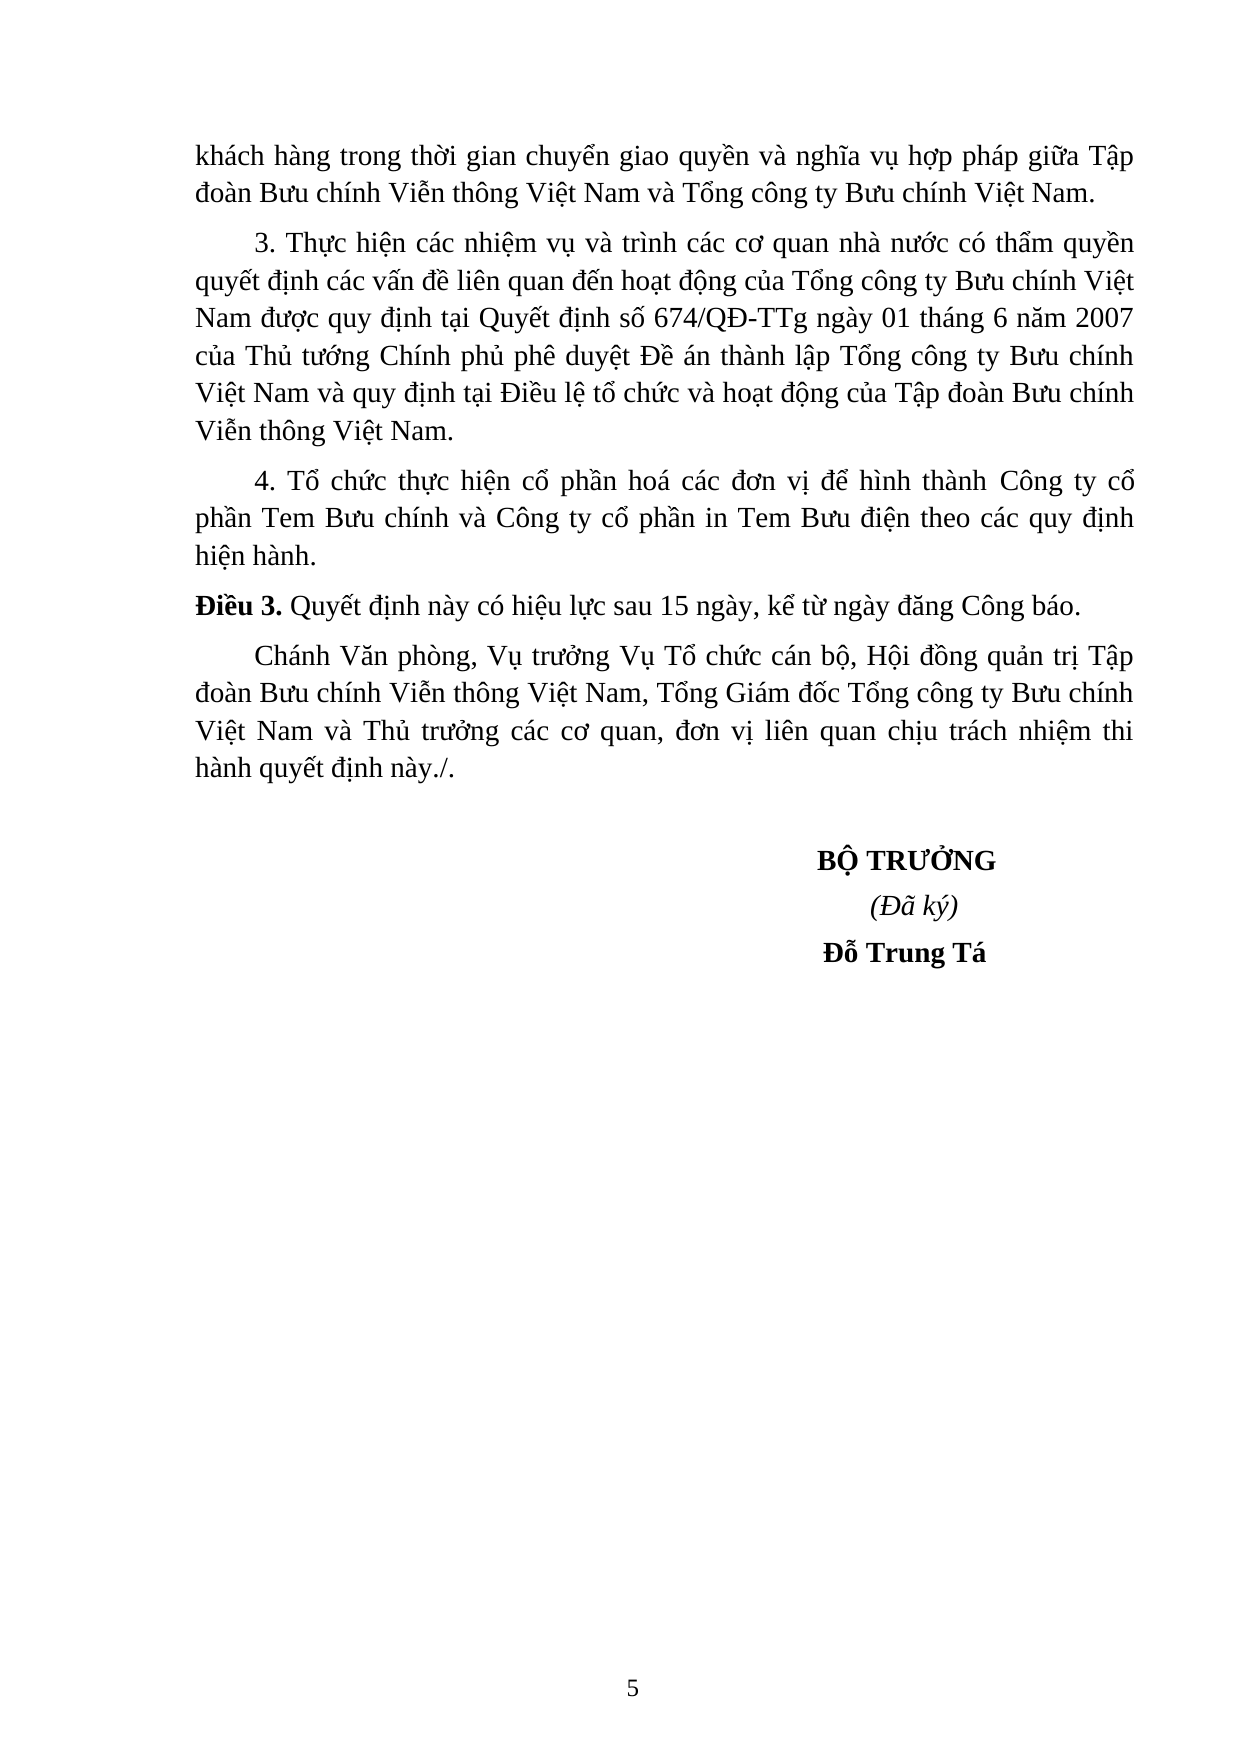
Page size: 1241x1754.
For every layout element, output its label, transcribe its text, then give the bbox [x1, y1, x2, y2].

text Đỗ Trung Tá [195, 935, 1135, 968]
text 4. Tổ chức thực hiện cổ phần hoá các đơn vị để hình thành Công ty cổ phần Tem Bưu chính và Công ty cổ phần in Tem Bưu điện theo các quy định hiện hành. [195, 460, 1135, 572]
text BỘ TRƯỞNG [195, 843, 1135, 877]
text (Đã ký) [195, 889, 1135, 922]
text Điều 3. Quyết định này có hiệu lực sau 15 ngày, kể từ ngày đăng Công báo. [195, 585, 1135, 622]
text Chánh Văn phòng, Vụ trưởng Vụ Tổ chức cán bộ, Hội đồng quản trị Tập đoàn Bưu chính Viễn thông Việt Nam, Tổng Giám đốc Tổng công ty Bưu chính Việt Nam và Thủ trưởng các cơ quan, đơn vị liên quan chịu trách nhiệm thi hành quyết định này./. [195, 635, 1135, 785]
text khách hàng trong thời gian chuyển giao quyền và nghĩa vụ hợp pháp giữa Tập đoàn Bưu chính Viễn thông Việt Nam và Tổng công ty Bưu chính Việt Nam. [195, 135, 1135, 210]
text 3. Thực hiện các nhiệm vụ và trình các cơ quan nhà nước có thẩm quyền quyết định các vấn đề liên quan đến hoạt động của Tổng công ty Bưu chính Việt Nam được quy định tại Quyết định số 674/QĐ-TTg ngày 01 tháng 6 năm 2007 của Thủ tướng Chính phủ phê duyệt Đề án thành lập Tổng công ty Bưu chính Việt Nam và quy định tại Điều lệ tổ chức và hoạt động của Tập đoàn Bưu chính Viễn thông Việt Nam. [195, 222, 1135, 447]
